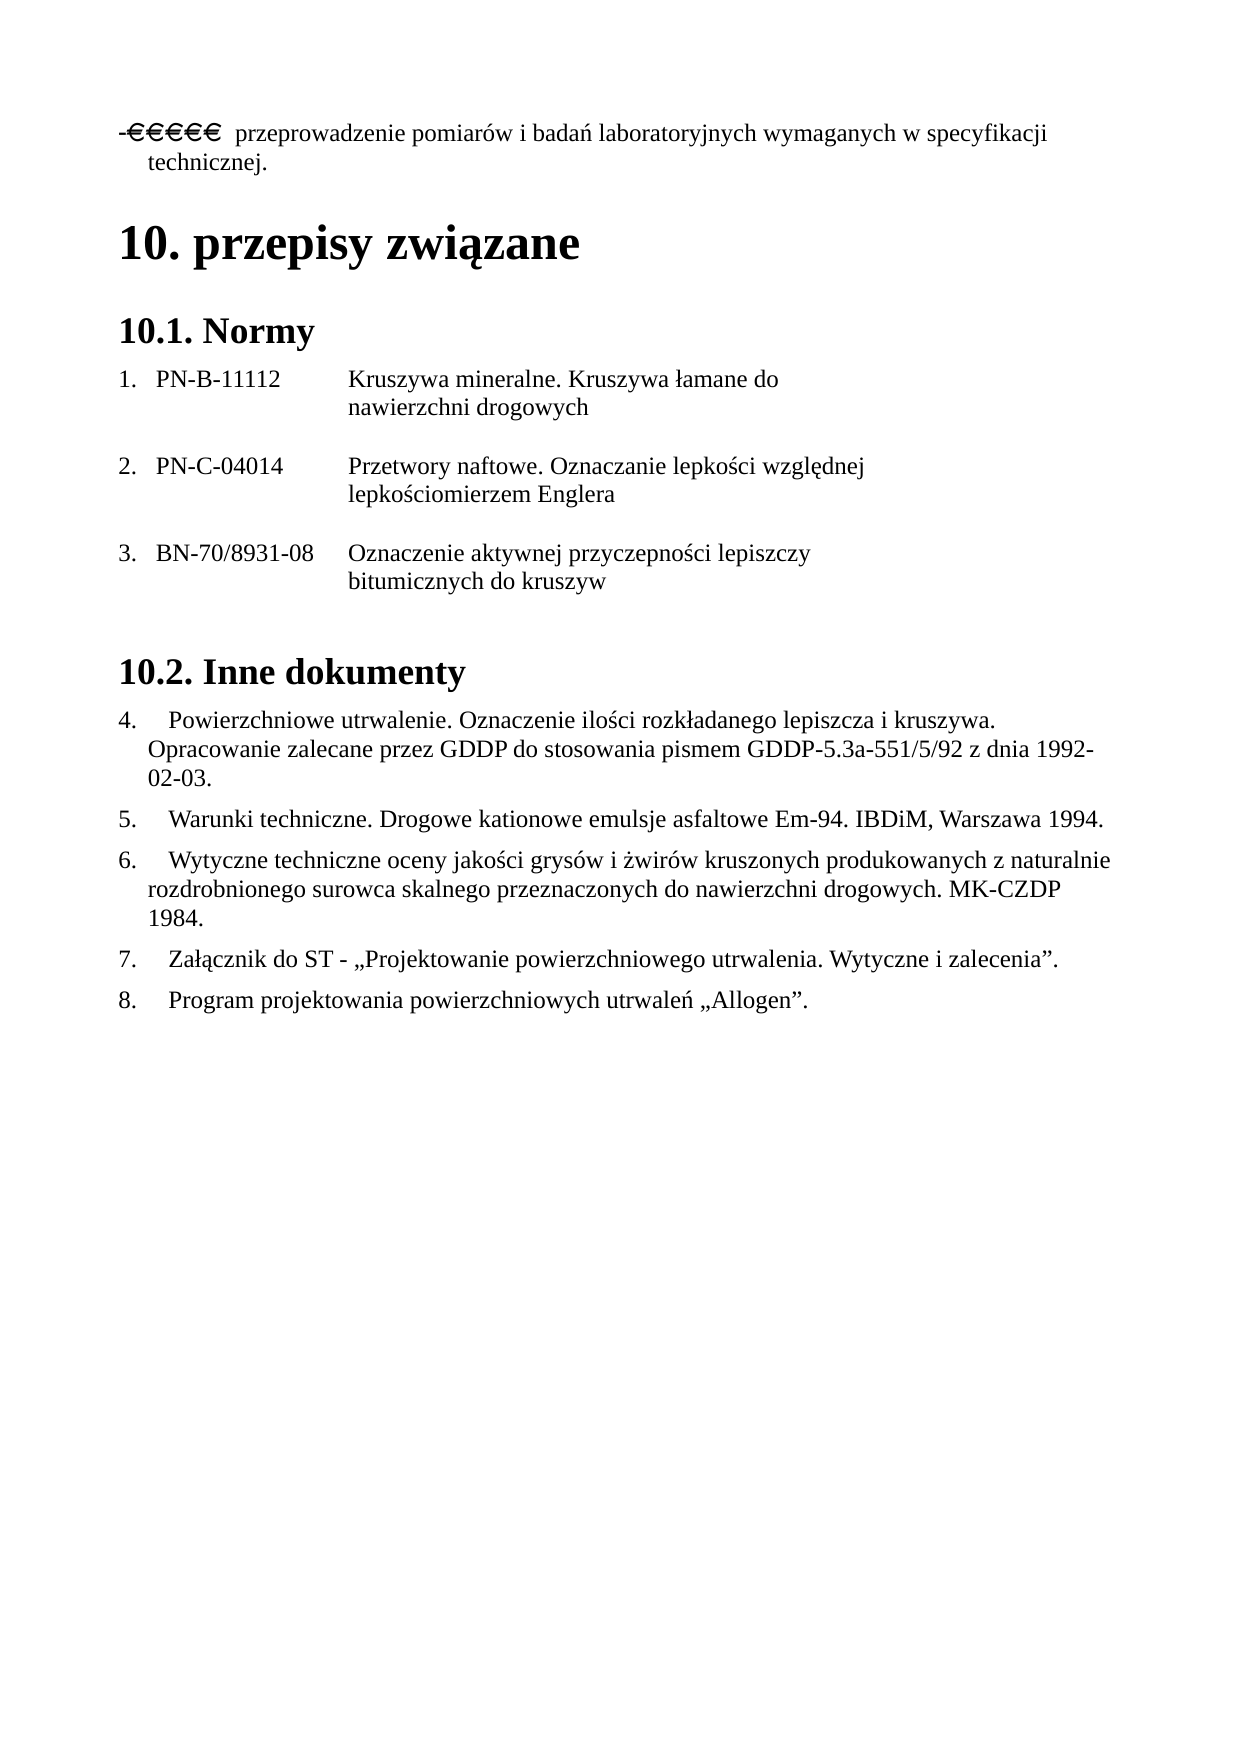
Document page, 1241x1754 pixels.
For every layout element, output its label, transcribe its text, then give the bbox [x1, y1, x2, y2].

table_cell Przetwory naftowe. Oznaczanie lepkości względnej lepkościomierzem Englera [348, 451, 901, 538]
table_cell PN-C-04014 [156, 451, 348, 538]
text 6. Wytyczne techniczne oceny jakości grysów i żwirów kruszonych produkowanych z naturalnie rozdrobnionego surowca skalnego przeznaczonych do nawierzchni drogowych. MK-CZDP 1984. [118, 845, 1122, 932]
table_header Kruszywa mineralne. Kruszywa łamane do nawierzchni drogowych [348, 364, 901, 451]
text 8. Program projektowania powierzchniowych utrwaleń „Allogen”. [118, 985, 1122, 1014]
text 5. Warunki techniczne. Drogowe kationowe emulsje asfaltowe Em-94. IBDiM, Warszawa 1994. [118, 804, 1122, 833]
table_cell 2. [118, 451, 156, 538]
table_cell Oznaczenie aktywnej przyczepności lepiszczy bitumicznych do kruszyw [348, 538, 901, 625]
table_header PN-B-11112 [156, 364, 348, 451]
subtitle 10.1. Normy [118, 308, 1122, 351]
subtitle 10. przepisy związane [118, 213, 1122, 271]
table_header 1. [118, 364, 156, 451]
table_cell 3. [118, 538, 156, 625]
text - przeprowadzenie pomiarów i badań laboratoryjnych wymaganych w specyfikacji technicznej. [118, 118, 1122, 176]
table_cell BN-70/8931-08 [156, 538, 348, 625]
text 4. Powierzchniowe utrwalenie. Oznaczenie ilości rozkładanego lepiszcza i kruszywa. Opracowanie zalecane przez GDDP do stosowania pismem GDDP-5.3a-551/5/92 z dnia 1992-02-03. [118, 705, 1122, 792]
text 7. Załącznik do ST - „Projektowanie powierzchniowego utrwalenia. Wytyczne i zalecenia”. [118, 944, 1122, 973]
subtitle 10.2. Inne dokumenty [118, 650, 1122, 693]
